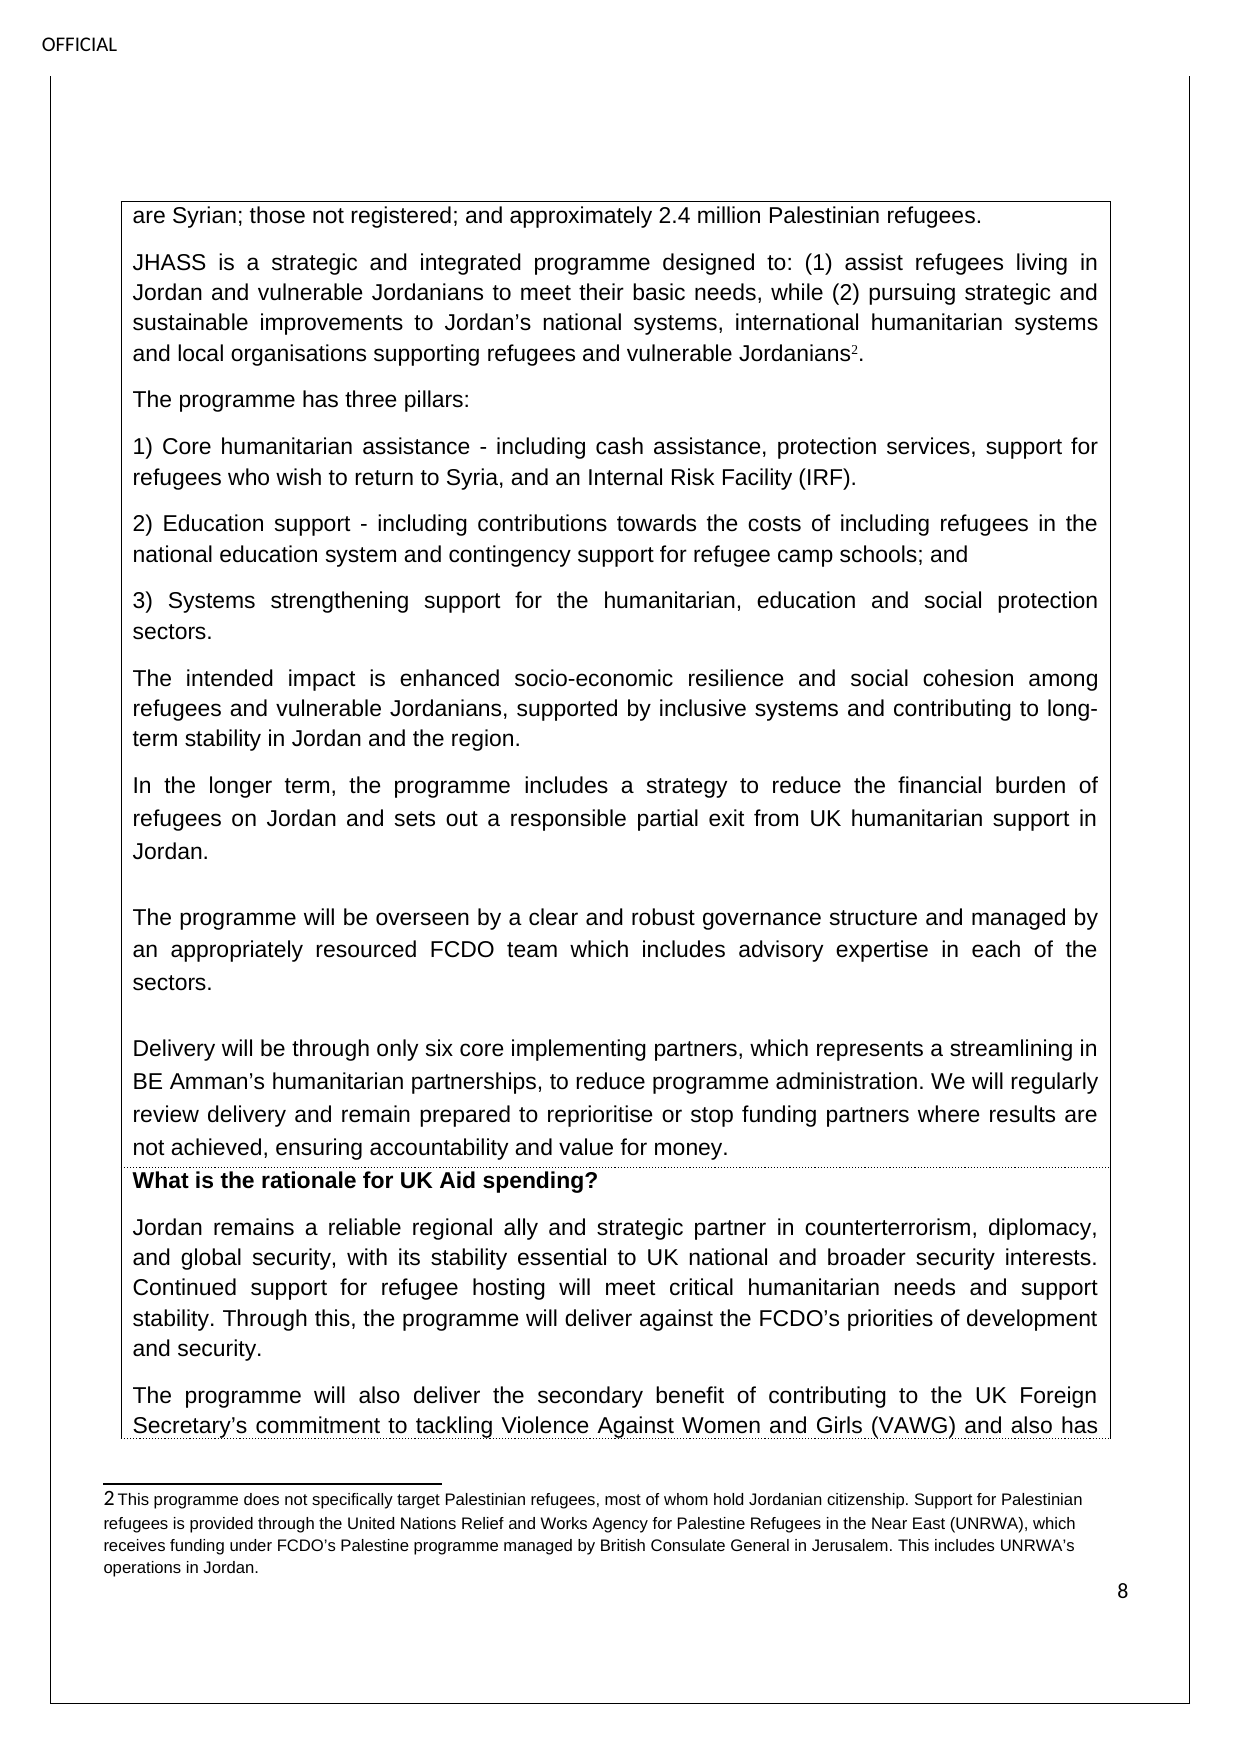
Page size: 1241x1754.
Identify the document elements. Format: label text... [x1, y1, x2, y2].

table_cell What is the rationale for UK Aid spending? Jordan remains a reliable regional ally and strategic partner in counterterrorism, diplomacy, and global security, with its stability essential to UK national and broader security interests. Continued support for refugee hosting will meet critical humanitarian needs and support stability. Through this, the programme will deliver against the FCDO’s priorities of development and security. The programme will also deliver the secondary benefit of contributing to the UK Foreign Secretary’s commitment to tackling Violence Against Women and Girls (VAWG) and also has [122, 1167, 1110, 1438]
table_cell are Syrian; those not registered; and approximately 2.4 million Palestinian refugees. JHASS is a strategic and integrated programme designed to: (1) assist refugees living in Jordan and vulnerable Jordanians to meet their basic needs, while (2) pursuing strategic and sustainable improvements to Jordan’s national systems, international humanitarian systems and local organisations supporting refugees and vulnerable Jordanians. The programme has three pillars: 1) Core humanitarian assistance - including cash assistance, protection services, support for refugees who wish to return to Syria, and an Internal Risk Facility (IRF). 2) Education support - including contributions towards the costs of including refugees in the national education system and contingency support for refugee camp schools; and 3) Systems strengthening support for the humanitarian, education and social protection sectors. The intended impact is enhanced socio-economic resilience and social cohesion among refugees and vulnerable Jordanians, supported by inclusive systems and contributing to long-term stability in Jordan and the region. In the longer term, the programme includes a strategy to reduce the financial burden of refugees on Jordan and sets out a responsible partial exit from UK humanitarian support in Jordan. The programme will be overseen by a clear and robust governance structure and managed by an appropriately resourced FCDO team which includes advisory expertise in each of the sectors. Delivery will be through only six core implementing partners, which represents a streamlining in BE Amman’s humanitarian partnerships, to reduce programme administration. We will regularly review delivery and remain prepared to reprioritise or stop funding partners where results are not achieved, ensuring accountability and value for money. [122, 202, 1110, 1167]
